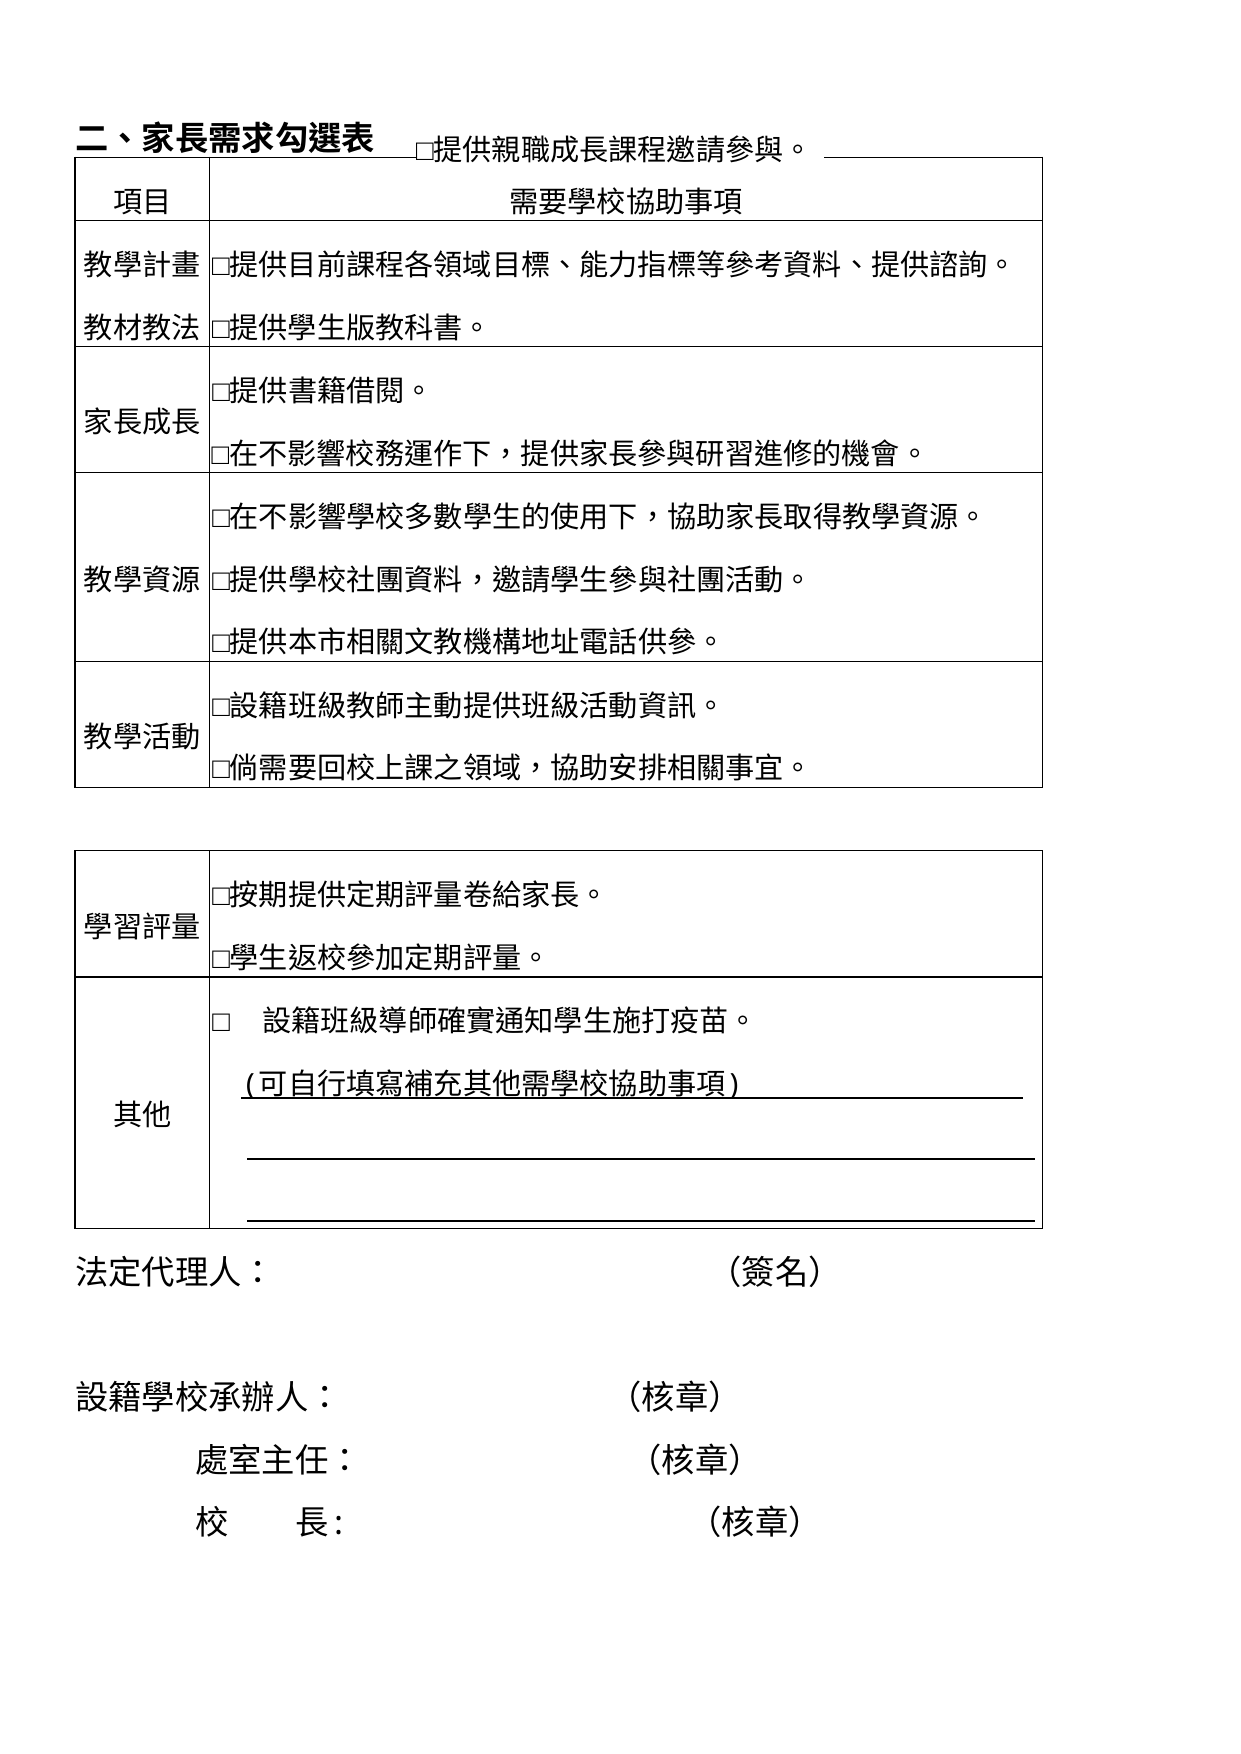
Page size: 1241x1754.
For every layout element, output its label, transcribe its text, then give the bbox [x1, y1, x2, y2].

table_cell □設籍班級教師主動提供班級活動資訊。 □倘需要回校上課之領域，協助安排相關事宜。 [210, 662, 1042, 787]
table_cell 教學資源 [76, 473, 209, 661]
table_header 需要學校協助事項 [210, 158, 1042, 220]
table_cell 其他 [76, 978, 209, 1227]
table_cell □在不影響學校多數學生的使用下，協助家長取得教學資源。 □提供學校社團資料，邀請學生參與社團活動。 □提供本市相關文教機構地址電話供參。 [210, 473, 1042, 661]
text 法定代理人： （簽名） [75, 1228, 1165, 1291]
table_cell 設籍班級導師確實通知學生施打疫苗。 (可自行填寫補充其他需學校協助事項) [210, 978, 1042, 1227]
table_cell 教學活動 [76, 662, 209, 787]
text 處室主任： （核章） [75, 1416, 1165, 1478]
table_cell □提供書籍借閱。 □在不影響校務運作下，提供家長參與研習進修的機會。 [210, 347, 1042, 472]
table_header 學習評量 [76, 851, 209, 976]
text 二、家長需求勾選表 [75, 94, 1165, 157]
text 設籍學校承辦人： （核章） [75, 1353, 1165, 1416]
table_cell □提供書籍借閱。 □在不影響校務運作下，提供家長參與研習進修的機會。 [416, 118, 824, 170]
table_cell □提供目前課程各領域目標、能力指標等參考資料、提供諮詢。 □提供學生版教科書。 [210, 221, 1042, 346]
table_header □按期提供定期評量卷給家長。 □學生返校參加定期評量。 [210, 851, 1042, 976]
table_cell 家長成長 [76, 347, 209, 472]
table_header 項目 [76, 158, 209, 220]
table_cell 教學計畫 教材教法 [76, 221, 209, 346]
text 校 長: （核章） [75, 1478, 1165, 1541]
